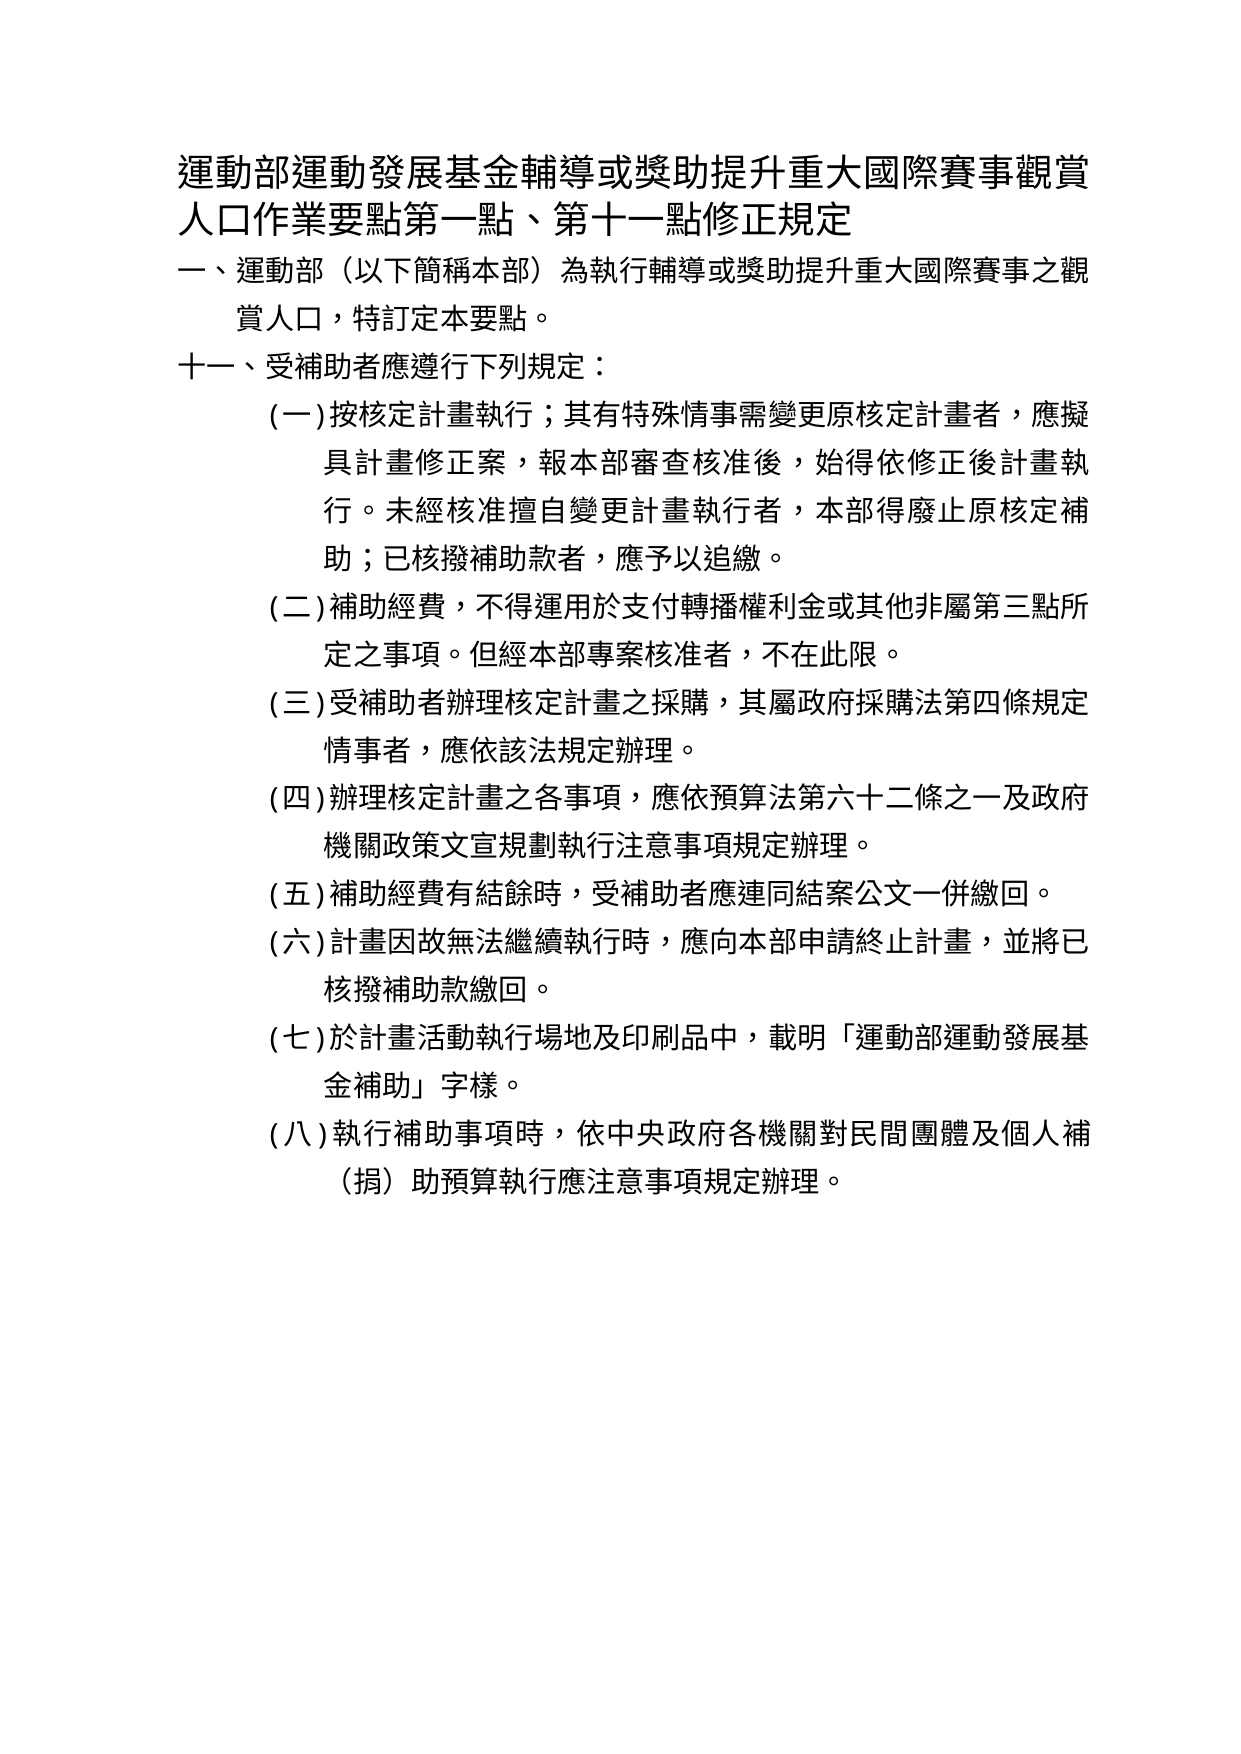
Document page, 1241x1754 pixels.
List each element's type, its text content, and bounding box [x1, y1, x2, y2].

text (七)於計畫活動執行場地及印刷品中，載明「運動部運動發展基金補助」字樣。 [265, 1010, 1092, 1106]
text (一)按核定計畫執行；其有特殊情事需變更原核定計畫者，應擬具計畫修正案，報本部審查核准後，始得依修正後計畫執行。未經核准擅自變更計畫執行者，本部得廢止原核定補助；已核撥補助款者，應予以追繳。 [265, 387, 1092, 579]
text (四)辦理核定計畫之各事項，應依預算法第六十二條之一及政府機關政策文宣規劃執行注意事項規定辦理。 [265, 771, 1092, 866]
text (三)受補助者辦理核定計畫之採購，其屬政府採購法第四條規定情事者，應依該法規定辦理。 [265, 675, 1092, 771]
text 十一、受補助者應遵行下列規定： [177, 339, 1092, 387]
text 一、運動部（以下簡稱本部）為執行輔導或獎助提升重大國際賽事之觀賞人口，特訂定本要點。 [177, 243, 1092, 339]
text (二)補助經費，不得運用於支付轉播權利金或其他非屬第三點所定之事項。但經本部專案核准者，不在此限。 [265, 579, 1092, 675]
text (八)執行補助事項時，依中央政府各機關對民間團體及個人補（捐）助預算執行應注意事項規定辦理。 [265, 1106, 1092, 1202]
text 運動部運動發展基金輔導或獎助提升重大國際賽事觀賞人口作業要點第一點、第十一點修正規定 [177, 148, 1092, 243]
text (六)計畫因故無法繼續執行時，應向本部申請終止計畫，並將已核撥補助款繳回。 [265, 914, 1092, 1010]
text (五)補助經費有結餘時，受補助者應連同結案公文一併繳回。 [265, 866, 1092, 914]
